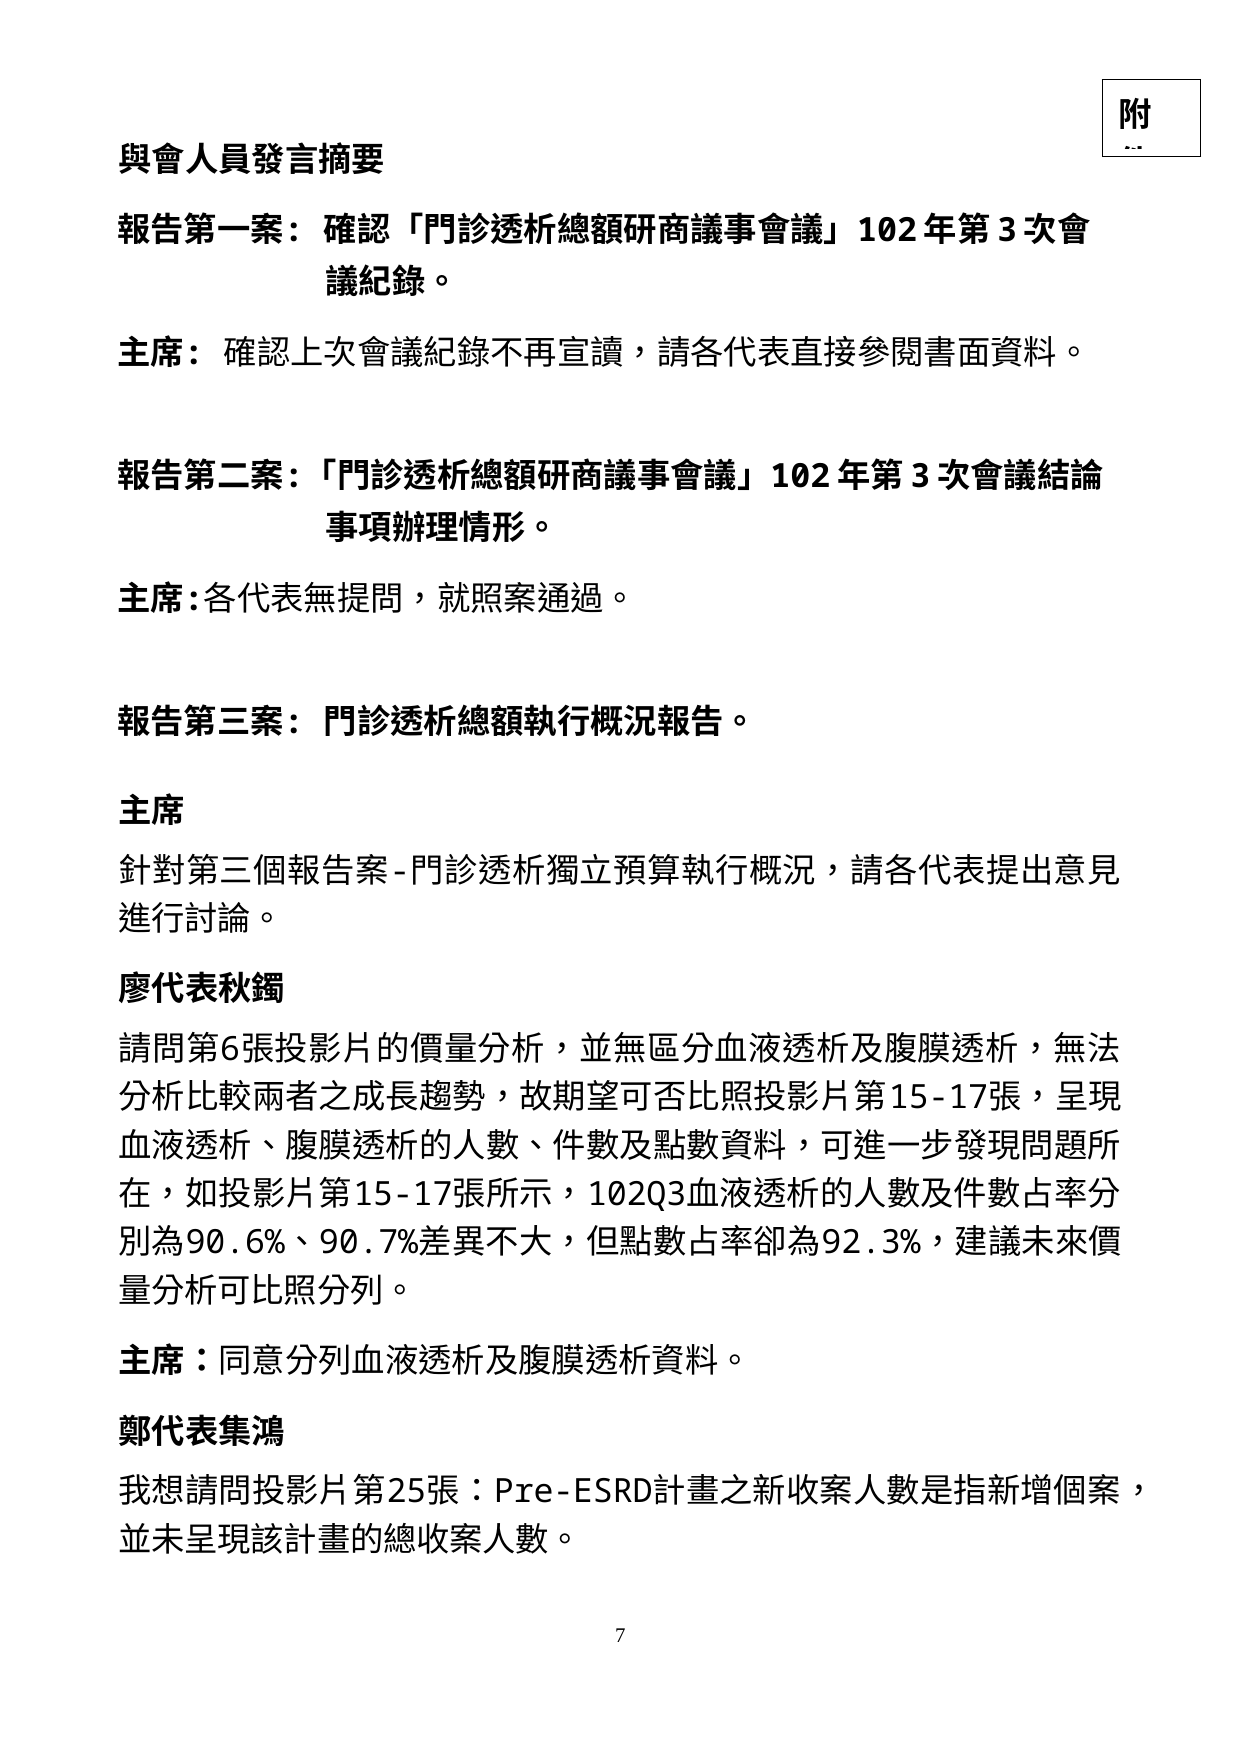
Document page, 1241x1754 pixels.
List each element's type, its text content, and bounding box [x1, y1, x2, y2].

text 主席:各代表無提問，就照案通過。 [117, 569, 1122, 621]
text 與會人員發言摘要 [118, 133, 1122, 181]
text 針對第三個報告案-門診透析獨立預算執行概況，請各代表提出意見進行討論。 [118, 844, 1122, 940]
text 附件 [1118, 88, 1185, 148]
text 廖代表秋鐲 [118, 959, 1122, 1011]
text 鄭代表集鴻 [118, 1401, 1122, 1453]
text 報告第二案:「門診透析總額研商議事會議」102年第3次會議結論事項辦理情形。 [117, 446, 1122, 550]
text 報告第一案: 確認「門診透析總額研商議事會議」102年第3次會議紀錄。 [117, 200, 1122, 304]
text 與會人員發言摘要 [1103, 80, 1200, 156]
text 主席 [118, 781, 1122, 833]
text 請問第6張投影片的價量分析，並無區分血液透析及腹膜透析，無法分析比較兩者之成長趨勢，故期望可否比照投影片第15-17張，呈現血液透析、腹膜透析的人數、件數及點數資料，可進一步發現問題所在，如投影片第15-17張所示，102Q3血液透析的人數及件數占率分別為90.6%、90.7%差異不大，但點數占率卻為92.3%，建議未來價量分析可比照分列。 [118, 1022, 1122, 1312]
text 我想請問投影片第25張：Pre-ESRD計畫之新收案人數是指新增個案，並未呈現該計畫的總收案人數。 [118, 1464, 1122, 1561]
text 報告第三案: 門診透析總額執行概況報告。 [117, 692, 1122, 744]
text 主席：同意分列血液透析及腹膜透析資料。 [118, 1331, 1122, 1383]
text 主席: 確認上次會議紀錄不再宣讀，請各代表直接參閱書面資料。 [117, 323, 1122, 375]
